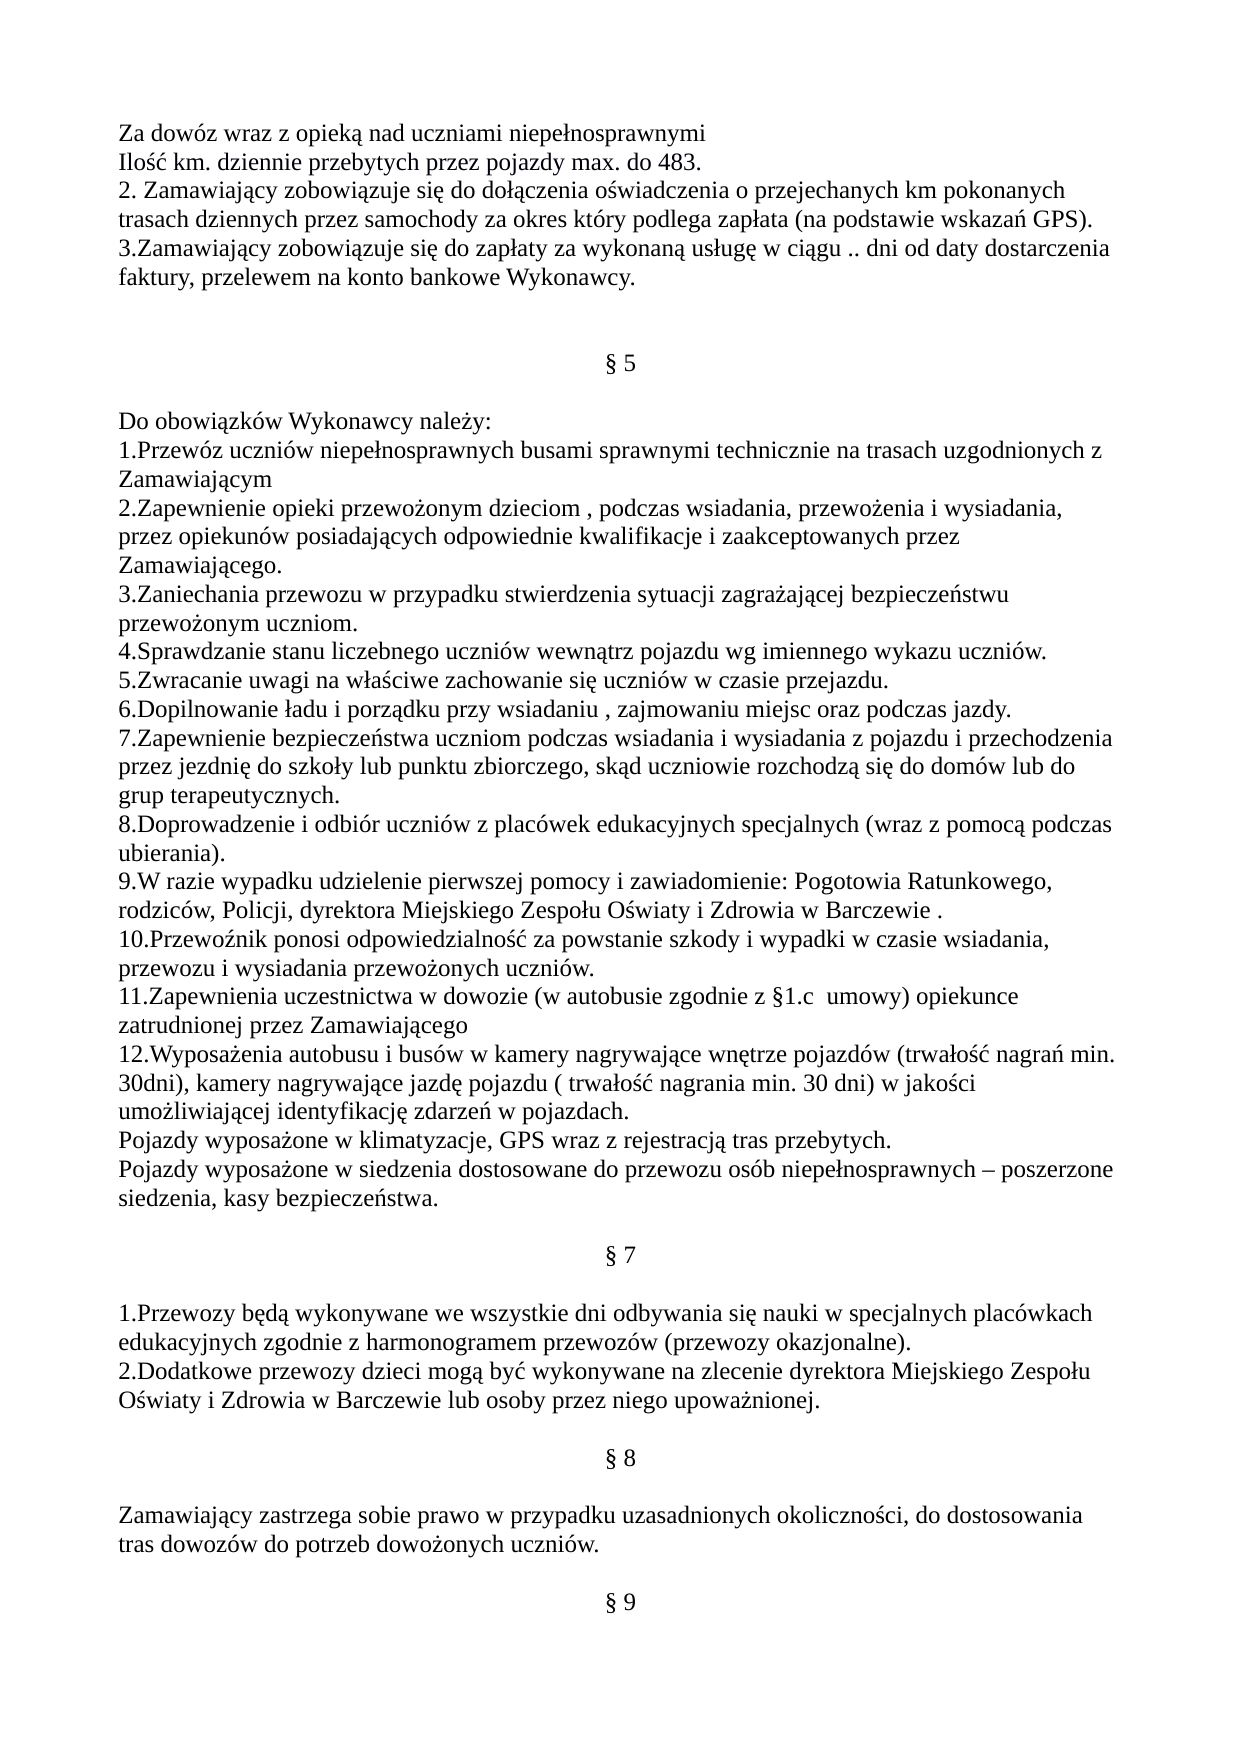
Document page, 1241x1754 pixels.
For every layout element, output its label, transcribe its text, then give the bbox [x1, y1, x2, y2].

text Do obowiązków Wykonawcy należy: 1.Przewóz uczniów niepełnosprawnych busami sprawnymi technicznie na trasach uzgodnionych z Zamawiającym 2.Zapewnienie opieki przewożonym dzieciom , podczas wsiadania, przewożenia i wysiadania, przez opiekunów posiadających odpowiednie kwalifikacje i zaakceptowanych przez Zamawiającego. 3.Zaniechania przewozu w przypadku stwierdzenia sytuacji zagrażającej bezpieczeństwu przewożonym uczniom. 4.Sprawdzanie stanu liczebnego uczniów wewnątrz pojazdu wg imiennego wykazu uczniów. 5.Zwracanie uwagi na właściwe zachowanie się uczniów w czasie przejazdu. 6.Dopilnowanie ładu i porządku przy wsiadaniu , zajmowaniu miejsc oraz podczas jazdy. 7.Zapewnienie bezpieczeństwa uczniom podczas wsiadania i wysiadania z pojazdu i przechodzenia przez jezdnię do szkoły lub punktu zbiorczego, skąd uczniowie rozchodzą się do domów lub do grup terapeutycznych. 8.Doprowadzenie i odbiór uczniów z placówek edukacyjnych specjalnych (wraz z pomocą podczas ubierania). 9.W razie wypadku udzielenie pierwszej pomocy i zawiadomienie: Pogotowia Ratunkowego, rodziców, Policji, dyrektora Miejskiego Zespołu Oświaty i Zdrowia w Barczewie . 10.Przewoźnik ponosi odpowiedzialność za powstanie szkody i wypadki w czasie wsiadania, przewozu i wysiadania przewożonych uczniów. 11.Zapewnienia uczestnictwa w dowozie (w autobusie zgodnie z §1.c umowy) opiekunce zatrudnionej przez Zamawiającego 12.Wyposażenia autobusu i busów w kamery nagrywające wnętrze pojazdów (trwałość nagrań min. 30dni), kamery nagrywające jazdę pojazdu ( trwałość nagrania min. 30 dni) w jakości umożliwiającej identyfikację zdarzeń w pojazdach. Pojazdy wyposażone w klimatyzacje, GPS wraz z rejestracją tras przebytych. Pojazdy wyposażone w siedzenia dostosowane do przewozu osób niepełnosprawnych – poszerzone siedzenia, kasy bezpieczeństwa. [118, 406, 1122, 1211]
text Za dowóz wraz z opieką nad uczniami niepełnosprawnymi Ilość km. dziennie przebytych przez pojazdy max. do 483. 2. Zamawiający zobowiązuje się do dołączenia oświadczenia o przejechanych km pokonanych trasach dziennych przez samochody za okres który podlega zapłata (na podstawie wskazań GPS). 3.Zamawiający zobowiązuje się do zapłaty za wykonaną usługę w ciągu .. dni od daty dostarczenia faktury, przelewem na konto bankowe Wykonawcy. [118, 118, 1122, 319]
text § 7 [118, 1241, 1122, 1269]
text Zamawiający zastrzega sobie prawo w przypadku uzasadnionych okoliczności, do dostosowania tras dowozów do potrzeb dowożonych uczniów. [118, 1501, 1122, 1558]
text § 8 [118, 1443, 1122, 1471]
text § 9 [118, 1587, 1122, 1616]
text § 5 [118, 348, 1122, 377]
text 1.Przewozy będą wykonywane we wszystkie dni odbywania się nauki w specjalnych placówkach edukacyjnych zgodnie z harmonogramem przewozów (przewozy okazjonalne). 2.Dodatkowe przewozy dzieci mogą być wykonywane na zlecenie dyrektora Miejskiego Zespołu Oświaty i Zdrowia w Barczewie lub osoby przez niego upoważnionej. [118, 1298, 1122, 1413]
